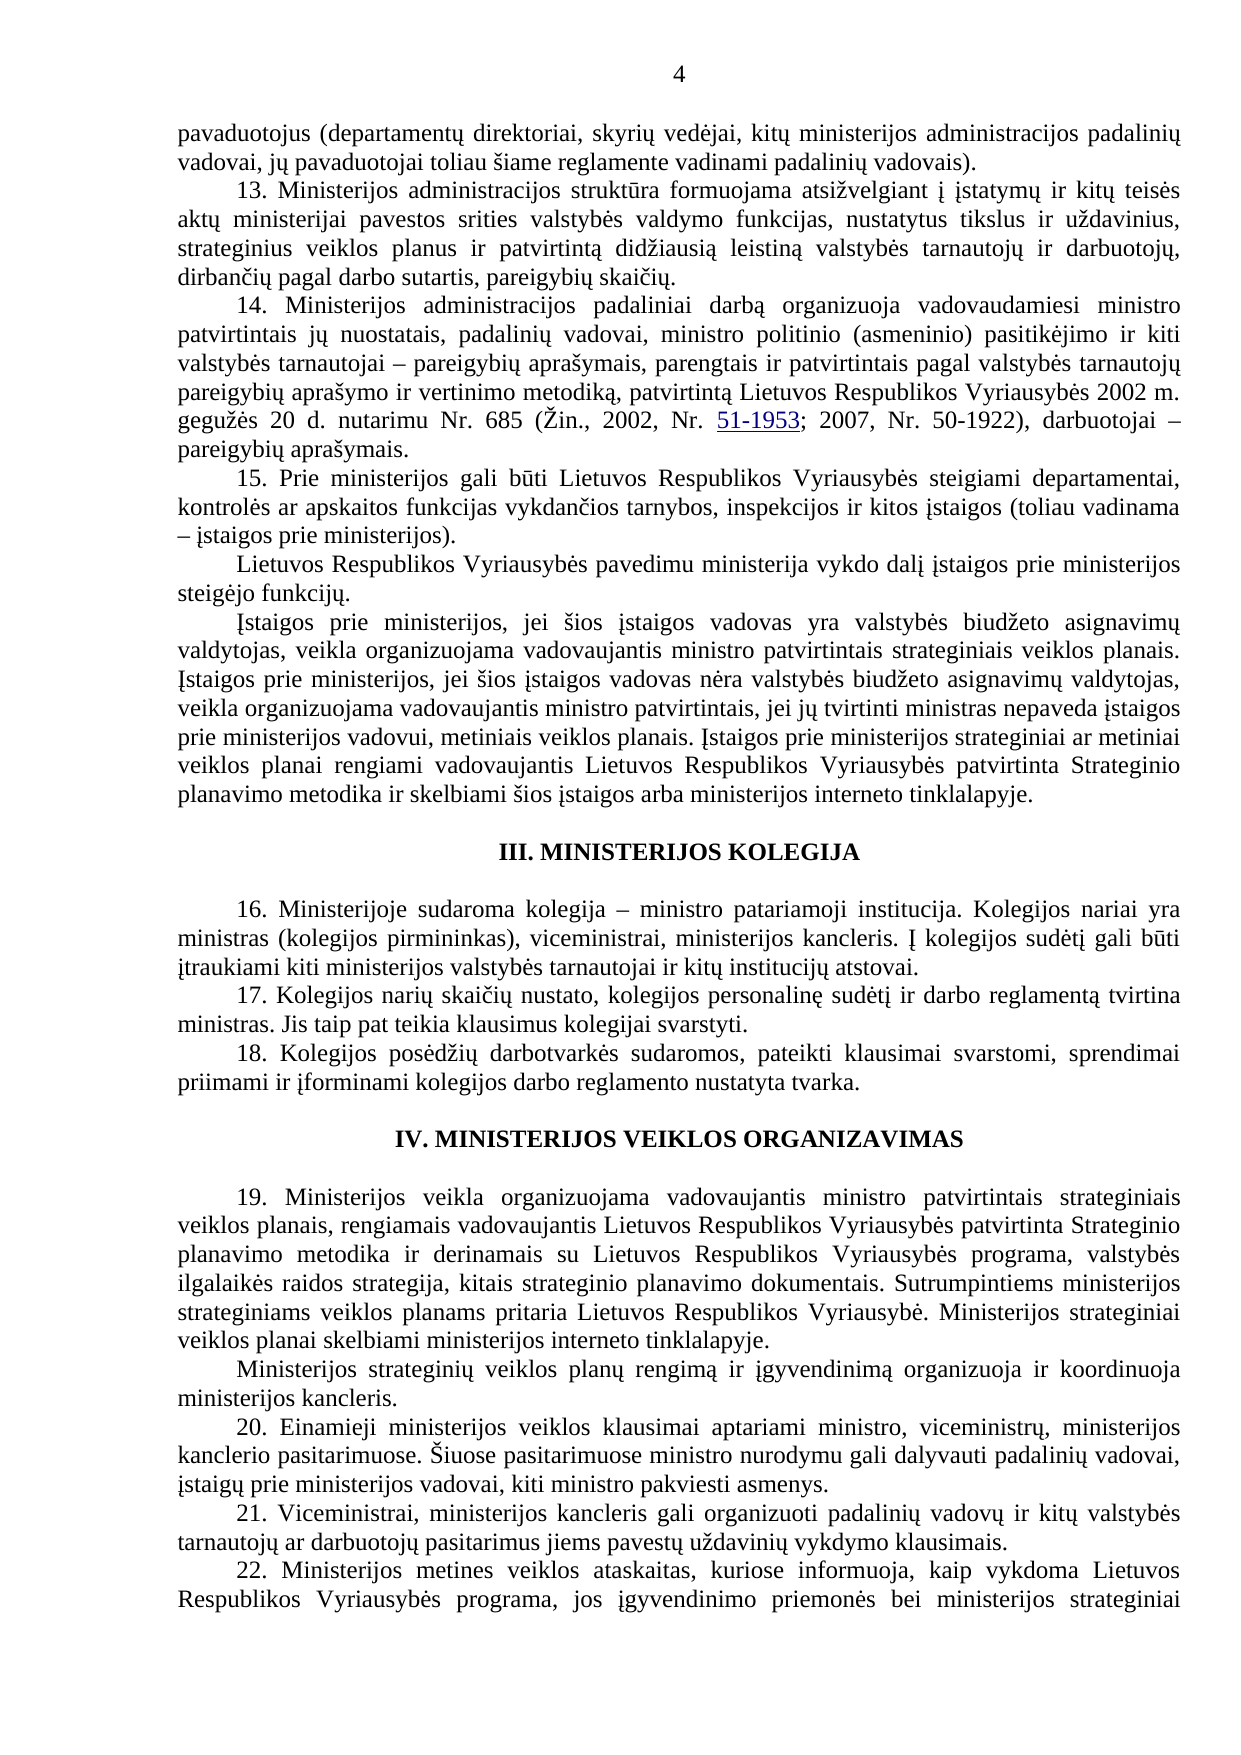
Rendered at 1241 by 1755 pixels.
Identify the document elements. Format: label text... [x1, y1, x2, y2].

text pavaduotojus (departamentų direktoriai, skyrių vedėjai, kitų ministerijos administracijos padalinių vadovai, jų pavaduotojai toliau šiame reglamente vadinami padalinių vadovais). [177, 118, 1181, 176]
text IV. MINISTERIJOS VEIKLOS ORGANIZAVIMAS [177, 1124, 1181, 1153]
text III. MINISTERIJOS KOLEGIJA [177, 837, 1181, 866]
text Lietuvos Respublikos Vyriausybės pavedimu ministerija vykdo dalį įstaigos prie ministerijos steigėjo funkcijų. [177, 549, 1181, 607]
text 17. Kolegijos narių skaičių nustato, kolegijos personalinę sudėtį ir darbo reglamentą tvirtina ministras. Jis taip pat teikia klausimus kolegijai svarstyti. [177, 981, 1181, 1038]
text 22. Ministerijos metines veiklos ataskaitas, kuriose informuoja, kaip vykdoma Lietuvos Respublikos Vyriausybės programa, jos įgyvendinimo priemonės bei ministerijos strateginiai [177, 1556, 1181, 1613]
text 20. Einamieji ministerijos veiklos klausimai aptariami ministro, viceministrų, ministerijos kanclerio pasitarimuose. Šiuose pasitarimuose ministro nurodymu gali dalyvauti padalinių vadovai, įstaigų prie ministerijos vadovai, kiti ministro pakviesti asmenys. [177, 1412, 1181, 1498]
text Ministerijos strateginių veiklos planų rengimą ir įgyvendinimą organizuoja ir koordinuoja ministerijos kancleris. [177, 1354, 1181, 1412]
text 15. Prie ministerijos gali būti Lietuvos Respublikos Vyriausybės steigiami departamentai, kontrolės ar apskaitos funkcijas vykdančios tarnybos, inspekcijos ir kitos įstaigos (toliau vadinama – įstaigos prie ministerijos). [177, 463, 1181, 549]
text 14. Ministerijos administracijos padaliniai darbą organizuoja vadovaudamiesi ministro patvirtintais jų nuostatais, padalinių vadovai, ministro politinio (asmeninio) pasitikėjimo ir kiti valstybės tarnautojai – pareigybių aprašymais, parengtais ir patvirtintais pagal valstybės tarnautojų pareigybių aprašymo ir vertinimo metodiką, patvirtintą Lietuvos Respublikos Vyriausybės 2002 m. gegužės 20 d. nutarimu Nr. 685 (Žin., 2002, Nr. 51-1953; 2007, Nr. 50-1922), darbuotojai – pareigybių aprašymais. [177, 291, 1181, 463]
text 16. Ministerijoje sudaroma kolegija – ministro patariamoji institucija. Kolegijos nariai yra ministras (kolegijos pirmininkas), viceministrai, ministerijos kancleris. Į kolegijos sudėtį gali būti įtraukiami kiti ministerijos valstybės tarnautojai ir kitų institucijų atstovai. [177, 894, 1181, 981]
text 19. Ministerijos veikla organizuojama vadovaujantis ministro patvirtintais strateginiais veiklos planais, rengiamais vadovaujantis Lietuvos Respublikos Vyriausybės patvirtinta Strateginio planavimo metodika ir derinamais su Lietuvos Respublikos Vyriausybės programa, valstybės ilgalaikės raidos strategija, kitais strateginio planavimo dokumentais. Sutrumpintiems ministerijos strateginiams veiklos planams pritaria Lietuvos Respublikos Vyriausybė. Ministerijos strateginiai veiklos planai skelbiami ministerijos interneto tinklalapyje. [177, 1182, 1181, 1354]
text 18. Kolegijos posėdžių darbotvarkės sudaromos, pateikti klausimai svarstomi, sprendimai priimami ir įforminami kolegijos darbo reglamento nustatyta tvarka. [177, 1038, 1181, 1096]
text Įstaigos prie ministerijos, jei šios įstaigos vadovas yra valstybės biudžeto asignavimų valdytojas, veikla organizuojama vadovaujantis ministro patvirtintais strateginiais veiklos planais. Įstaigos prie ministerijos, jei šios įstaigos vadovas nėra valstybės biudžeto asignavimų valdytojas, veikla organizuojama vadovaujantis ministro patvirtintais, jei jų tvirtinti ministras nepaveda įstaigos prie ministerijos vadovui, metiniais veiklos planais. Įstaigos prie ministerijos strateginiai ar metiniai veiklos planai rengiami vadovaujantis Lietuvos Respublikos Vyriausybės patvirtinta Strateginio planavimo metodika ir skelbiami šios įstaigos arba ministerijos interneto tinklalapyje. [177, 607, 1181, 808]
text 21. Viceministrai, ministerijos kancleris gali organizuoti padalinių vadovų ir kitų valstybės tarnautojų ar darbuotojų pasitarimus jiems pavestų uždavinių vykdymo klausimais. [177, 1498, 1181, 1556]
text 13. Ministerijos administracijos struktūra formuojama atsižvelgiant į įstatymų ir kitų teisės aktų ministerijai pavestos srities valstybės valdymo funkcijas, nustatytus tikslus ir uždavinius, strateginius veiklos planus ir patvirtintą didžiausią leistiną valstybės tarnautojų ir darbuotojų, dirbančių pagal darbo sutartis, pareigybių skaičių. [177, 176, 1181, 291]
